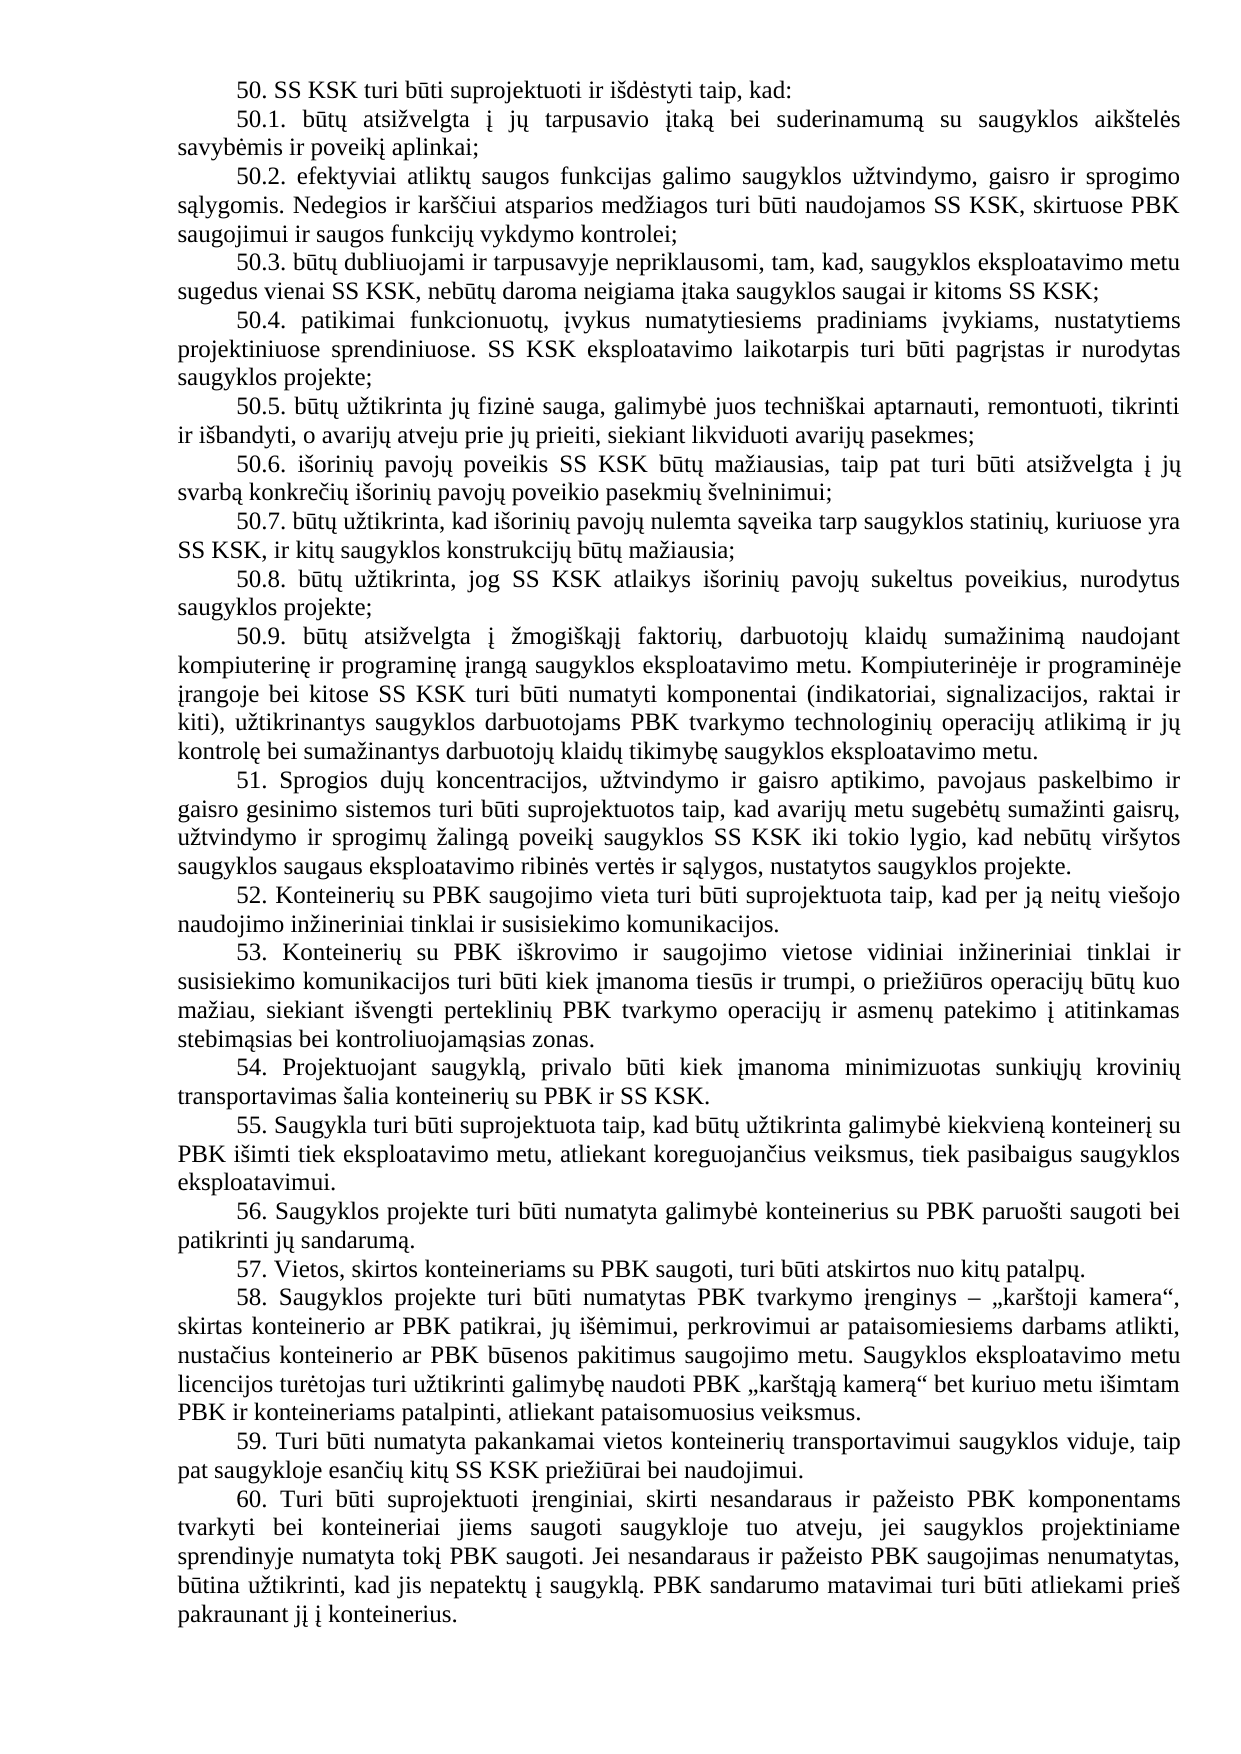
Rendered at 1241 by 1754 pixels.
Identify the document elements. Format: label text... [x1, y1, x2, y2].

text 60. Turi būti suprojektuoti įrenginiai, skirti nesandaraus ir pažeisto PBK komponentams tvarkyti bei konteineriai jiems saugoti saugykloje tuo atveju, jei saugyklos projektiniame sprendinyje numatyta tokį PBK saugoti. Jei nesandaraus ir pažeisto PBK saugojimas nenumatytas, būtina užtikrinti, kad jis nepatektų į saugyklą. PBK sandarumo matavimai turi būti atliekami prieš pakraunant jį į konteinerius. [177, 1484, 1181, 1627]
text 55. Saugykla turi būti suprojektuota taip, kad būtų užtikrinta galimybė kiekvieną konteinerį su PBK išimti tiek eksploatavimo metu, atliekant koreguojančius veiksmus, tiek pasibaigus saugyklos eksploatavimui. [177, 1110, 1181, 1196]
text 50.5. būtų užtikrinta jų fizinė sauga, galimybė juos techniškai aptarnauti, remontuoti, tikrinti ir išbandyti, o avarijų atveju prie jų prieiti, siekiant likviduoti avarijų pasekmes; [177, 391, 1181, 449]
text 52. Konteinerių su PBK saugojimo vieta turi būti suprojektuota taip, kad per ją neitų viešojo naudojimo inžineriniai tinklai ir susisiekimo komunikacijos. [177, 880, 1181, 937]
text 50. SS KSK turi būti suprojektuoti ir išdėstyti taip, kad: [177, 75, 1181, 104]
text 56. Saugyklos projekte turi būti numatyta galimybė konteinerius su PBK paruošti saugoti bei patikrinti jų sandarumą. [177, 1196, 1181, 1254]
text 50.2. efektyviai atliktų saugos funkcijas galimo saugyklos užtvindymo, gaisro ir sprogimo sąlygomis. Nedegios ir karščiui atsparios medžiagos turi būti naudojamos SS KSK, skirtuose PBK saugojimui ir saugos funkcijų vykdymo kontrolei; [177, 161, 1181, 247]
text 50.4. patikimai funkcionuotų, įvykus numatytiesiems pradiniams įvykiams, nustatytiems projektiniuose sprendiniuose. SS KSK eksploatavimo laikotarpis turi būti pagrįstas ir nurodytas saugyklos projekte; [177, 305, 1181, 391]
text 50.6. išorinių pavojų poveikis SS KSK būtų mažiausias, taip pat turi būti atsižvelgta į jų svarbą konkrečių išorinių pavojų poveikio pasekmių švelninimui; [177, 449, 1181, 506]
text 50.7. būtų užtikrinta, kad išorinių pavojų nulemta sąveika tarp saugyklos statinių, kuriuose yra SS KSK, ir kitų saugyklos konstrukcijų būtų mažiausia; [177, 506, 1181, 564]
text 50.9. būtų atsižvelgta į žmogiškąjį faktorių, darbuotojų klaidų sumažinimą naudojant kompiuterinę ir programinę įrangą saugyklos eksploatavimo metu. Kompiuterinėje ir programinėje įrangoje bei kitose SS KSK turi būti numatyti komponentai (indikatoriai, signalizacijos, raktai ir kiti), užtikrinantys saugyklos darbuotojams PBK tvarkymo technologinių operacijų atlikimą ir jų kontrolę bei sumažinantys darbuotojų klaidų tikimybę saugyklos eksploatavimo metu. [177, 621, 1181, 765]
text 54. Projektuojant saugyklą, privalo būti kiek įmanoma minimizuotas sunkiųjų krovinių transportavimas šalia konteinerių su PBK ir SS KSK. [177, 1052, 1181, 1110]
text 50.1. būtų atsižvelgta į jų tarpusavio įtaką bei suderinamumą su saugyklos aikštelės savybėmis ir poveikį aplinkai; [177, 104, 1181, 161]
text 51. Sprogios dujų koncentracijos, užtvindymo ir gaisro aptikimo, pavojaus paskelbimo ir gaisro gesinimo sistemos turi būti suprojektuotos taip, kad avarijų metu sugebėtų sumažinti gaisrų, užtvindymo ir sprogimų žalingą poveikį saugyklos SS KSK iki tokio lygio, kad nebūtų viršytos saugyklos saugaus eksploatavimo ribinės vertės ir sąlygos, nustatytos saugyklos projekte. [177, 765, 1181, 880]
text 50.8. būtų užtikrinta, jog SS KSK atlaikys išorinių pavojų sukeltus poveikius, nurodytus saugyklos projekte; [177, 564, 1181, 621]
text 53. Konteinerių su PBK iškrovimo ir saugojimo vietose vidiniai inžineriniai tinklai ir susisiekimo komunikacijos turi būti kiek įmanoma tiesūs ir trumpi, o priežiūros operacijų būtų kuo mažiau, siekiant išvengti perteklinių PBK tvarkymo operacijų ir asmenų patekimo į atitinkamas stebimąsias bei kontroliuojamąsias zonas. [177, 937, 1181, 1052]
text 50.3. būtų dubliuojami ir tarpusavyje nepriklausomi, tam, kad, saugyklos eksploatavimo metu sugedus vienai SS KSK, nebūtų daroma neigiama įtaka saugyklos saugai ir kitoms SS KSK; [177, 247, 1181, 305]
text 59. Turi būti numatyta pakankamai vietos konteinerių transportavimui saugyklos viduje, taip pat saugykloje esančių kitų SS KSK priežiūrai bei naudojimui. [177, 1426, 1181, 1484]
text 57. Vietos, skirtos konteineriams su PBK saugoti, turi būti atskirtos nuo kitų patalpų. [177, 1254, 1181, 1282]
text 58. Saugyklos projekte turi būti numatytas PBK tvarkymo įrenginys – „karštoji kamera“, skirtas konteinerio ar PBK patikrai, jų išėmimui, perkrovimui ar pataisomiesiems darbams atlikti, nustačius konteinerio ar PBK būsenos pakitimus saugojimo metu. Saugyklos eksploatavimo metu licencijos turėtojas turi užtikrinti galimybę naudoti PBK „karštąją kamerą“ bet kuriuo metu išimtam PBK ir konteineriams patalpinti, atliekant pataisomuosius veiksmus. [177, 1282, 1181, 1426]
